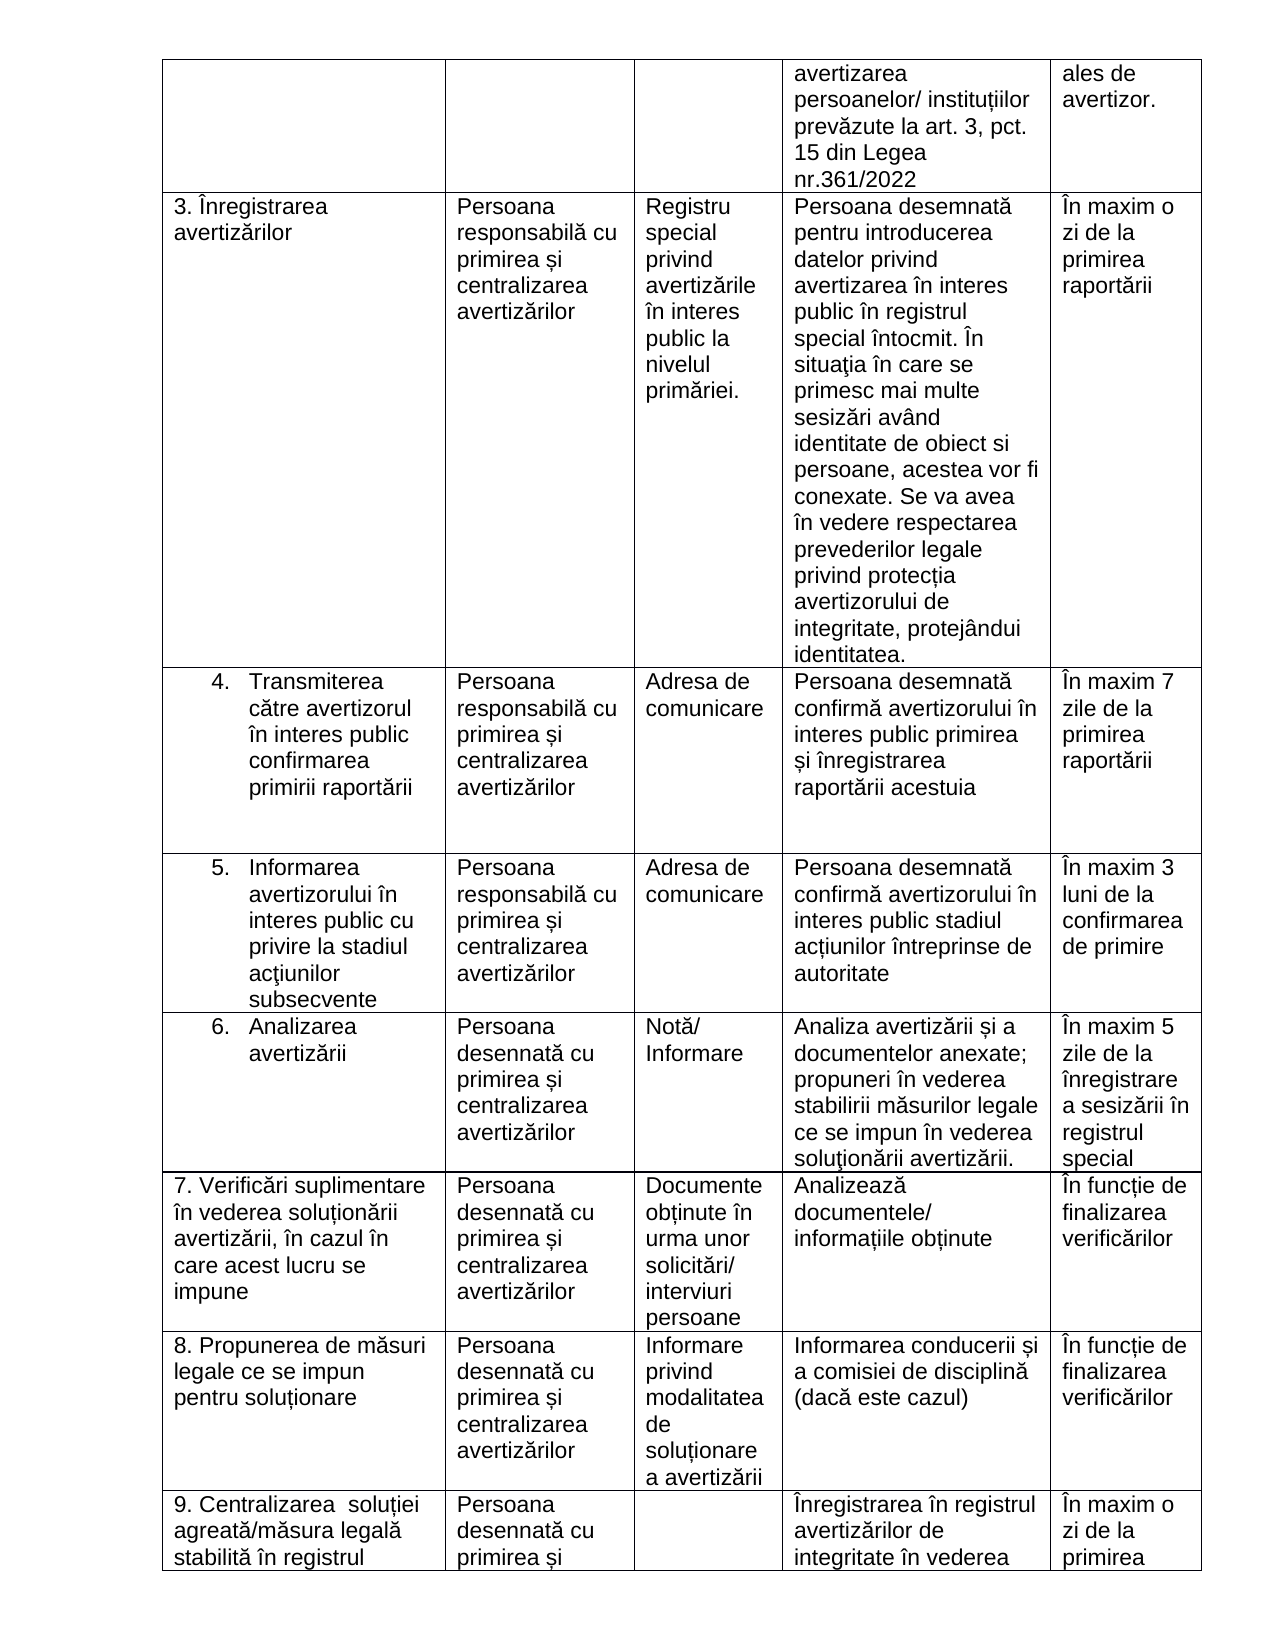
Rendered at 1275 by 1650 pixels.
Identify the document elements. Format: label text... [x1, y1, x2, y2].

table_cell Înregistrarea în registrul avertizărilor de integritate în vederea [783, 1491, 1050, 1570]
table_cell Persoana desennată cu primirea și [446, 1491, 634, 1570]
table_cell Persoana desemnată confirmă avertizorului în interes public primirea și înregistrarea raportării acestuia [783, 668, 1050, 853]
table_cell 7. Verificări suplimentare în vederea soluționării avertizării, în cazul în care acest lucru se impune [163, 1173, 445, 1331]
table_cell În funcție de finalizarea verificărilor [1051, 1332, 1201, 1490]
table_cell Adresa de comunicare [635, 668, 782, 853]
table_cell 8. Propunerea de măsuri legale ce se impun pentru soluționare [163, 1332, 445, 1490]
table_cell ales de avertizor. [1051, 60, 1201, 192]
table_cell Documente obținute în urma unor solicitări/ interviuri persoane [635, 1173, 782, 1331]
table_cell Persoana desemnată pentru introducerea datelor privind avertizarea în interes public în registrul special întocmit. În situaţia în care se primesc mai multe sesizări având identitate de obiect si persoane, acestea vor fi conexate. Se va avea în vedere respectarea prevederilor legale privind protecția avertizorului de integritate, protejândui identitatea. [783, 193, 1050, 667]
table_cell [163, 60, 445, 192]
table_cell Analizarea avertizării [163, 1013, 445, 1171]
table_cell Informarea avertizorului în interes public cu privire la stadiul acţiunilor subsecvente [163, 854, 445, 1012]
table_cell În maxim o zi de la primirea raportării [1051, 193, 1201, 667]
table_cell În funcție de finalizarea verificărilor [1051, 1173, 1201, 1331]
table_cell Analizează documentele/ informațiile obținute [783, 1173, 1050, 1331]
table_cell Persoana desennată cu primirea și centralizarea avertizărilor [446, 1013, 634, 1171]
table_cell În maxim 7 zile de la primirea raportării [1051, 668, 1201, 853]
table_cell În maxim o zi de la primirea [1051, 1491, 1201, 1570]
table_cell Persoana desemnată confirmă avertizorului în interes public stadiul acțiunilor întreprinse de autoritate [783, 854, 1050, 1012]
table_cell Adresa de comunicare [635, 854, 782, 1012]
table_cell avertizarea persoanelor/ instituțiilor prevăzute la art. 3, pct. 15 din Legea nr.361/2022 [783, 60, 1050, 192]
table_cell Informare privind modalitatea de soluționare a avertizării [635, 1332, 782, 1490]
table_cell Registru special privind avertizările în interes public la nivelul primăriei. [635, 193, 782, 667]
table_cell [446, 60, 634, 192]
table_cell Persoana responsabilă cu primirea și centralizarea avertizărilor [446, 668, 634, 853]
table_cell În maxim 5 zile de la înregistrarea sesizării în registrul special [1051, 1013, 1201, 1171]
table_cell [635, 1491, 782, 1570]
table_cell 3. Înregistrarea avertizărilor [163, 193, 445, 667]
table_cell Analiza avertizării și a documentelor anexate; propuneri în vederea stabilirii măsurilor legale ce se impun în vederea soluţionării avertizării. [783, 1013, 1050, 1171]
table_cell [635, 60, 782, 192]
table_cell Persoana responsabilă cu primirea și centralizarea avertizărilor [446, 193, 634, 667]
table_cell Transmiterea către avertizorul în interes public confirmarea primirii raportării [163, 668, 445, 853]
table_cell Persoana responsabilă cu primirea și centralizarea avertizărilor [446, 854, 634, 1012]
table_cell Informarea conducerii și a comisiei de disciplină (dacă este cazul) [783, 1332, 1050, 1490]
table_cell Persoana desennată cu primirea și centralizarea avertizărilor [446, 1332, 634, 1490]
table_cell 9. Centralizarea soluției agreată/măsura legală stabilită în registrul [163, 1491, 445, 1570]
table_cell Notă/Informare [635, 1013, 782, 1171]
table_cell Persoana desennată cu primirea și centralizarea avertizărilor [446, 1173, 634, 1331]
table_cell În maxim 3 luni de la confirmarea de primire [1051, 854, 1201, 1012]
